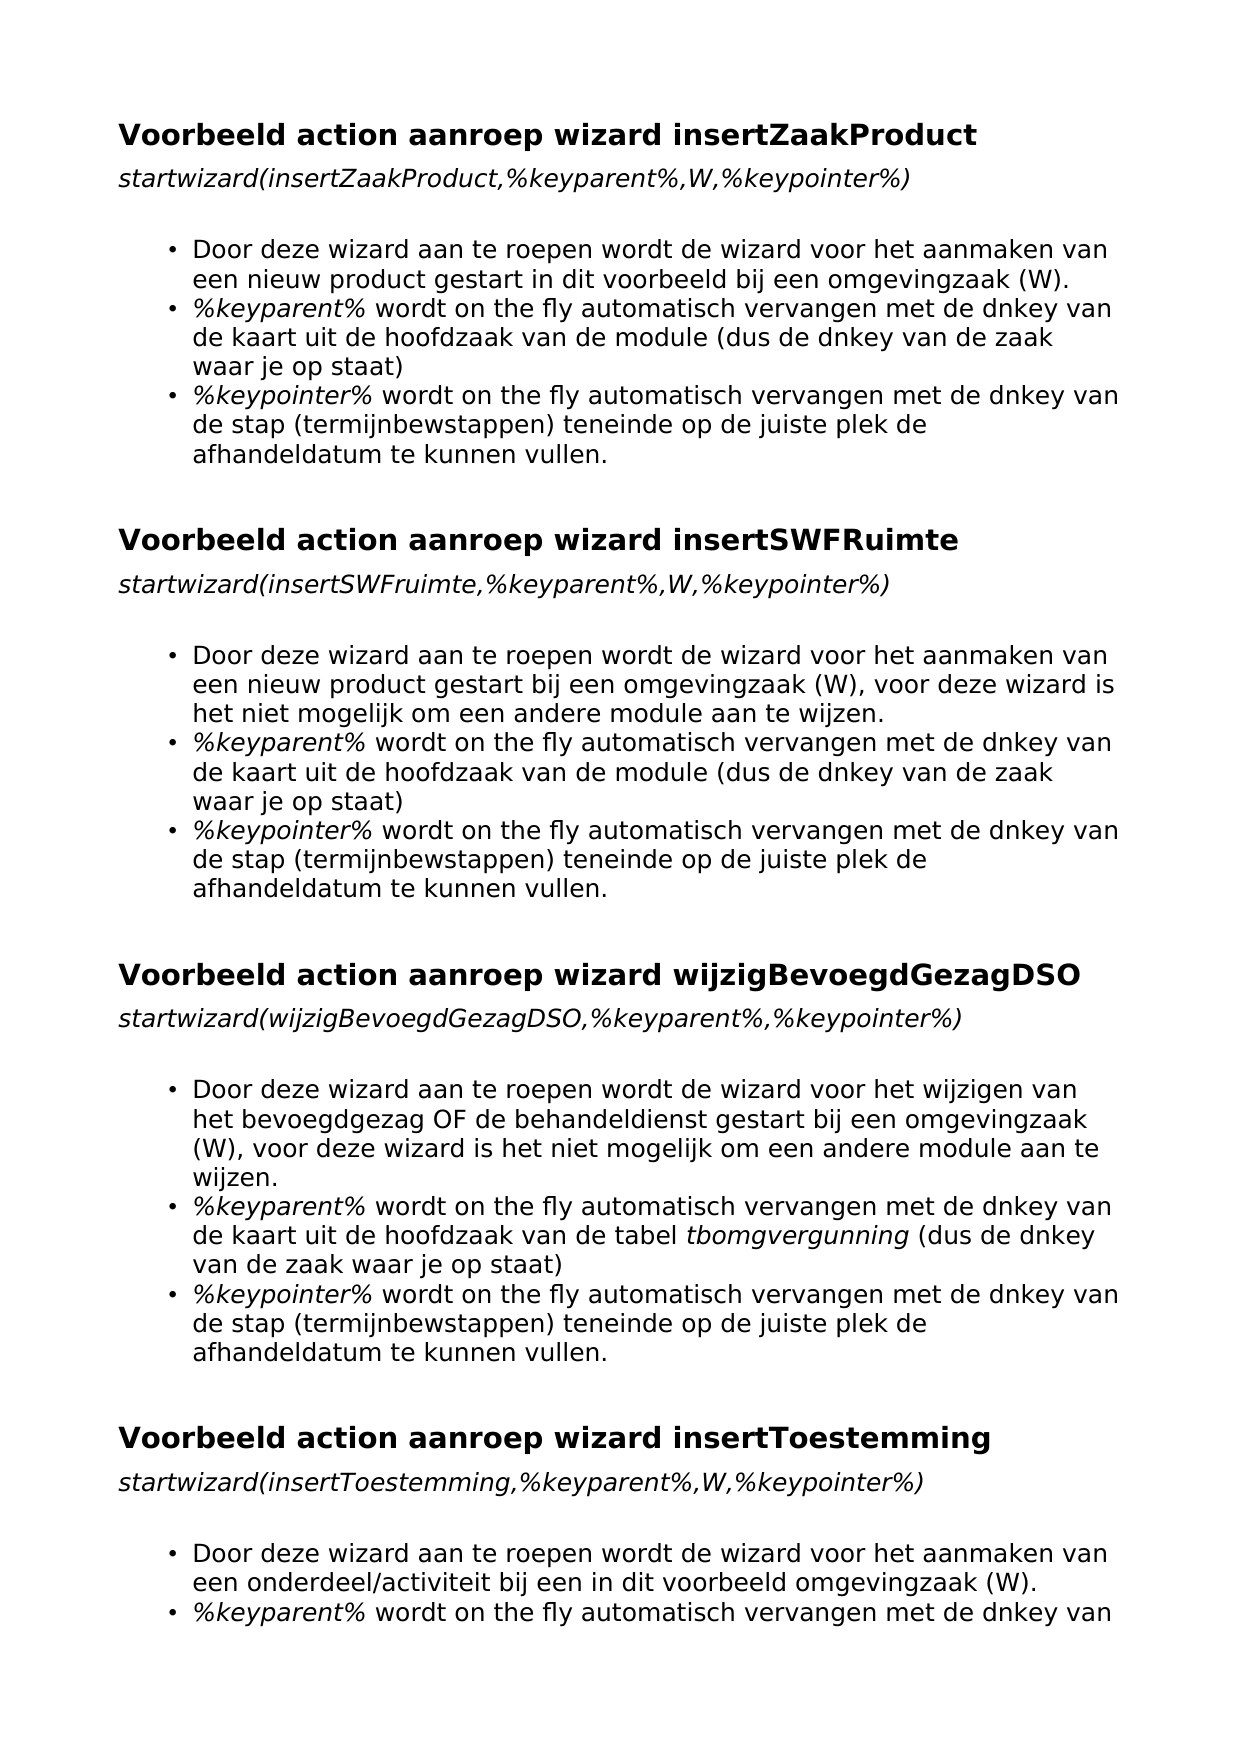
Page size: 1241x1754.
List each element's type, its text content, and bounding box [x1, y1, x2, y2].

text startwizard(wijzigBevoegdGezagDSO,%keyparent%,%keypointer%) [118, 1004, 1122, 1034]
subtitle Voorbeeld action aanroep wizard insertZaakProduct [118, 118, 1122, 152]
list %keyparent% wordt on the fly automatisch vervangen met de dnkey van de kaart uit de hoofdzaak van de tabel tbomgvergunning (dus de dnkey van de zaak waar je op staat) [177, 1192, 1122, 1280]
list Door deze wizard aan te roepen wordt de wizard voor het wijzigen van het bevoegdgezag OF de behandeldienst gestart bij een omgevingzaak (W), voor deze wizard is het niet mogelijk om een andere module aan te wijzen. [177, 1076, 1122, 1192]
subtitle Voorbeeld action aanroep wizard insertSWFRuimte [118, 523, 1122, 557]
list %keypointer% wordt on the fly automatisch vervangen met de dnkey van de stap (termijnbewstappen) teneinde op de juiste plek de afhandeldatum te kunnen vullen. [177, 816, 1122, 904]
list %keyparent% wordt on the fly automatisch vervangen met de dnkey van [177, 1598, 1122, 1627]
text startwizard(insertToestemming,%keyparent%,W,%keypointer%) [118, 1468, 1122, 1497]
list Door deze wizard aan te roepen wordt de wizard voor het aanmaken van een nieuw product gestart bij een omgevingzaak (W), voor deze wizard is het niet mogelijk om een andere module aan te wijzen. [177, 641, 1122, 729]
text startwizard(insertSWFruimte,%keyparent%,W,%keypointer%) [118, 570, 1122, 599]
list %keypointer% wordt on the fly automatisch vervangen met de dnkey van de stap (termijnbewstappen) teneinde op de juiste plek de afhandeldatum te kunnen vullen. [177, 382, 1122, 469]
text startwizard(insertZaakProduct,%keyparent%,W,%keypointer%) [118, 164, 1122, 194]
subtitle Voorbeeld action aanroep wizard insertToestemming [118, 1422, 1122, 1456]
list Door deze wizard aan te roepen wordt de wizard voor het aanmaken van een nieuw product gestart in dit voorbeeld bij een omgevingzaak (W). [177, 236, 1122, 294]
list %keyparent% wordt on the fly automatisch vervangen met de dnkey van de kaart uit de hoofdzaak van de module (dus de dnkey van de zaak waar je op staat) [177, 729, 1122, 816]
list Door deze wizard aan te roepen wordt de wizard voor het aanmaken van een onderdeel/activiteit bij een in dit voorbeeld omgevingzaak (W). [177, 1539, 1122, 1598]
list %keyparent% wordt on the fly automatisch vervangen met de dnkey van de kaart uit de hoofdzaak van de module (dus de dnkey van de zaak waar je op staat) [177, 294, 1122, 382]
list %keypointer% wordt on the fly automatisch vervangen met de dnkey van de stap (termijnbewstappen) teneinde op de juiste plek de afhandeldatum te kunnen vullen. [177, 1280, 1122, 1367]
subtitle Voorbeeld action aanroep wizard wijzigBevoegdGezagDSO [118, 958, 1122, 992]
